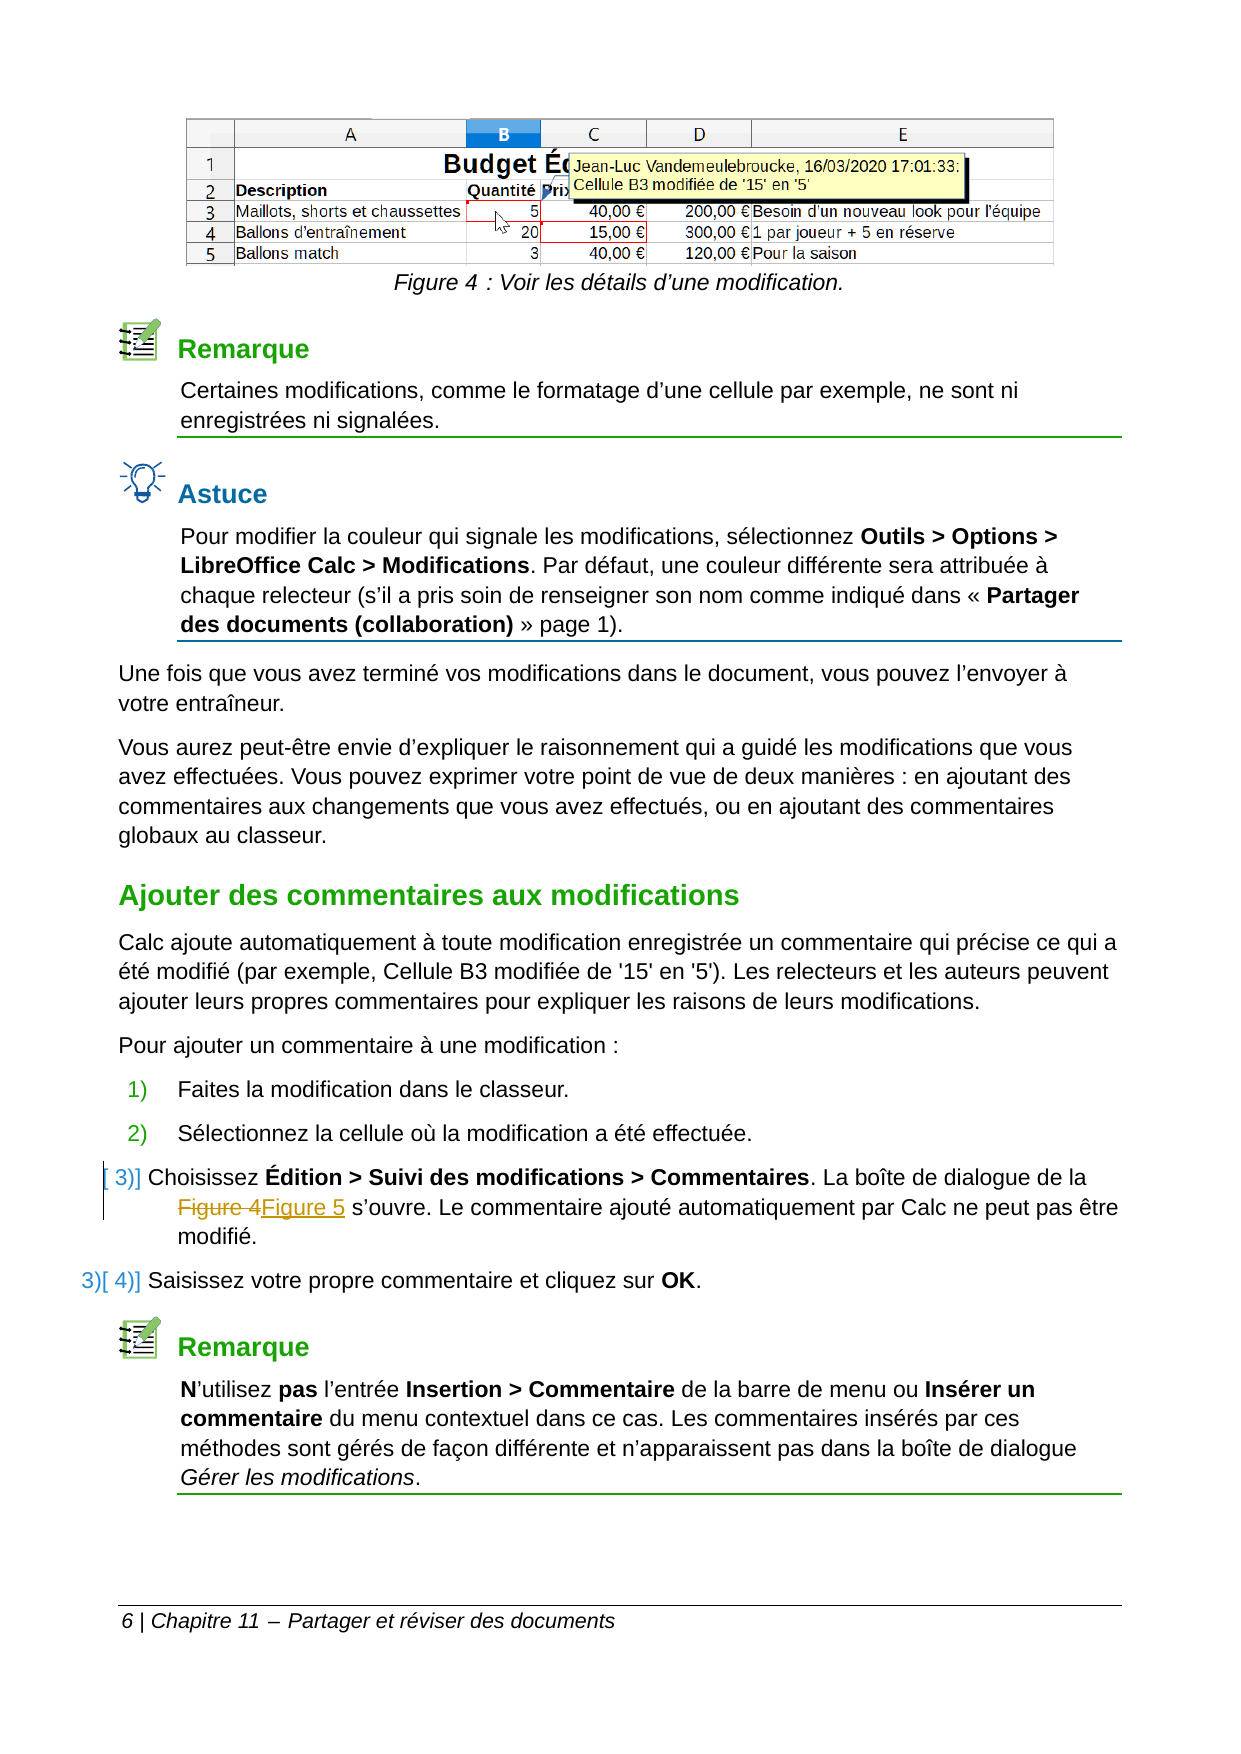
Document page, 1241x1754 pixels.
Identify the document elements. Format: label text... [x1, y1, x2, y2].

text Figure 4 : Voir les détails d’une modification. [118, 266, 1122, 295]
text Une fois que vous avez terminé vos modifications dans le document, vous pouvez l’envoyer à votre entraîneur. [118, 657, 1122, 716]
list Faites la modification dans le classeur. [148, 1073, 1122, 1102]
list Saisissez votre propre commentaire et cliquez sur OK. [148, 1264, 1122, 1293]
text Pour modifier la couleur qui signale les modifications, sélectionnez Outils > Options > LibreOffice Calc > Modifications. Par défaut, une couleur différente sera attribuée à chaque relecteur (s’il a pris soin de renseigner son nom comme indiqué dans « Partager des documents (collaboration) » page 1). [177, 517, 1122, 640]
list Remarque [118, 1316, 1122, 1362]
list Astuce [118, 460, 1122, 509]
text Vous aurez peut-être envie d’expliquer le raisonnement qui a guidé les modifications que vous avez effectuées. Vous pouvez exprimer votre point de vue de deux manières : en ajoutant des commentaires aux changements que vous avez effectués, ou en ajoutant des commentaires globaux au classeur. [118, 731, 1122, 848]
list Sélectionnez la cellule où la modification a été effectuée. [148, 1117, 1122, 1146]
list Remarque [118, 317, 1122, 364]
text Calc ajoute automatiquement à toute modification enregistrée un commentaire qui précise ce qui a été modifié (par exemple, Cellule B3 modifiée de '15' en '5'). Les relecteurs et les auteurs peuvent ajouter leurs propres commentaires pour expliquer les raisons de leurs modifications. [118, 926, 1122, 1014]
subtitle Ajouter des commentaires aux modifications [118, 878, 1122, 911]
picture [186, 118, 1054, 266]
text N’utilisez pas l’entrée Insertion > Commentaire de la barre de menu ou Insérer un commentaire du menu contextuel dans ce cas. Les commentaires insérés par ces méthodes sont gérés de façon différente et n’apparaissent pas dans la boîte de dialogue Gérer les modifications. [177, 1369, 1122, 1493]
list Choisissez Édition > Suivi des modifications > Commentaires. La boîte de dialogue de la Figure 5 s’ouvre. Le commentaire ajouté automatiquement par Calc ne peut pas être modifié. [148, 1161, 1122, 1249]
text Pour ajouter un commentaire à une modification : [118, 1029, 1122, 1058]
text Certaines modifications, comme le formatage d’une cellule par exemple, ne sont ni enregistrées ni signalées. [177, 371, 1122, 436]
